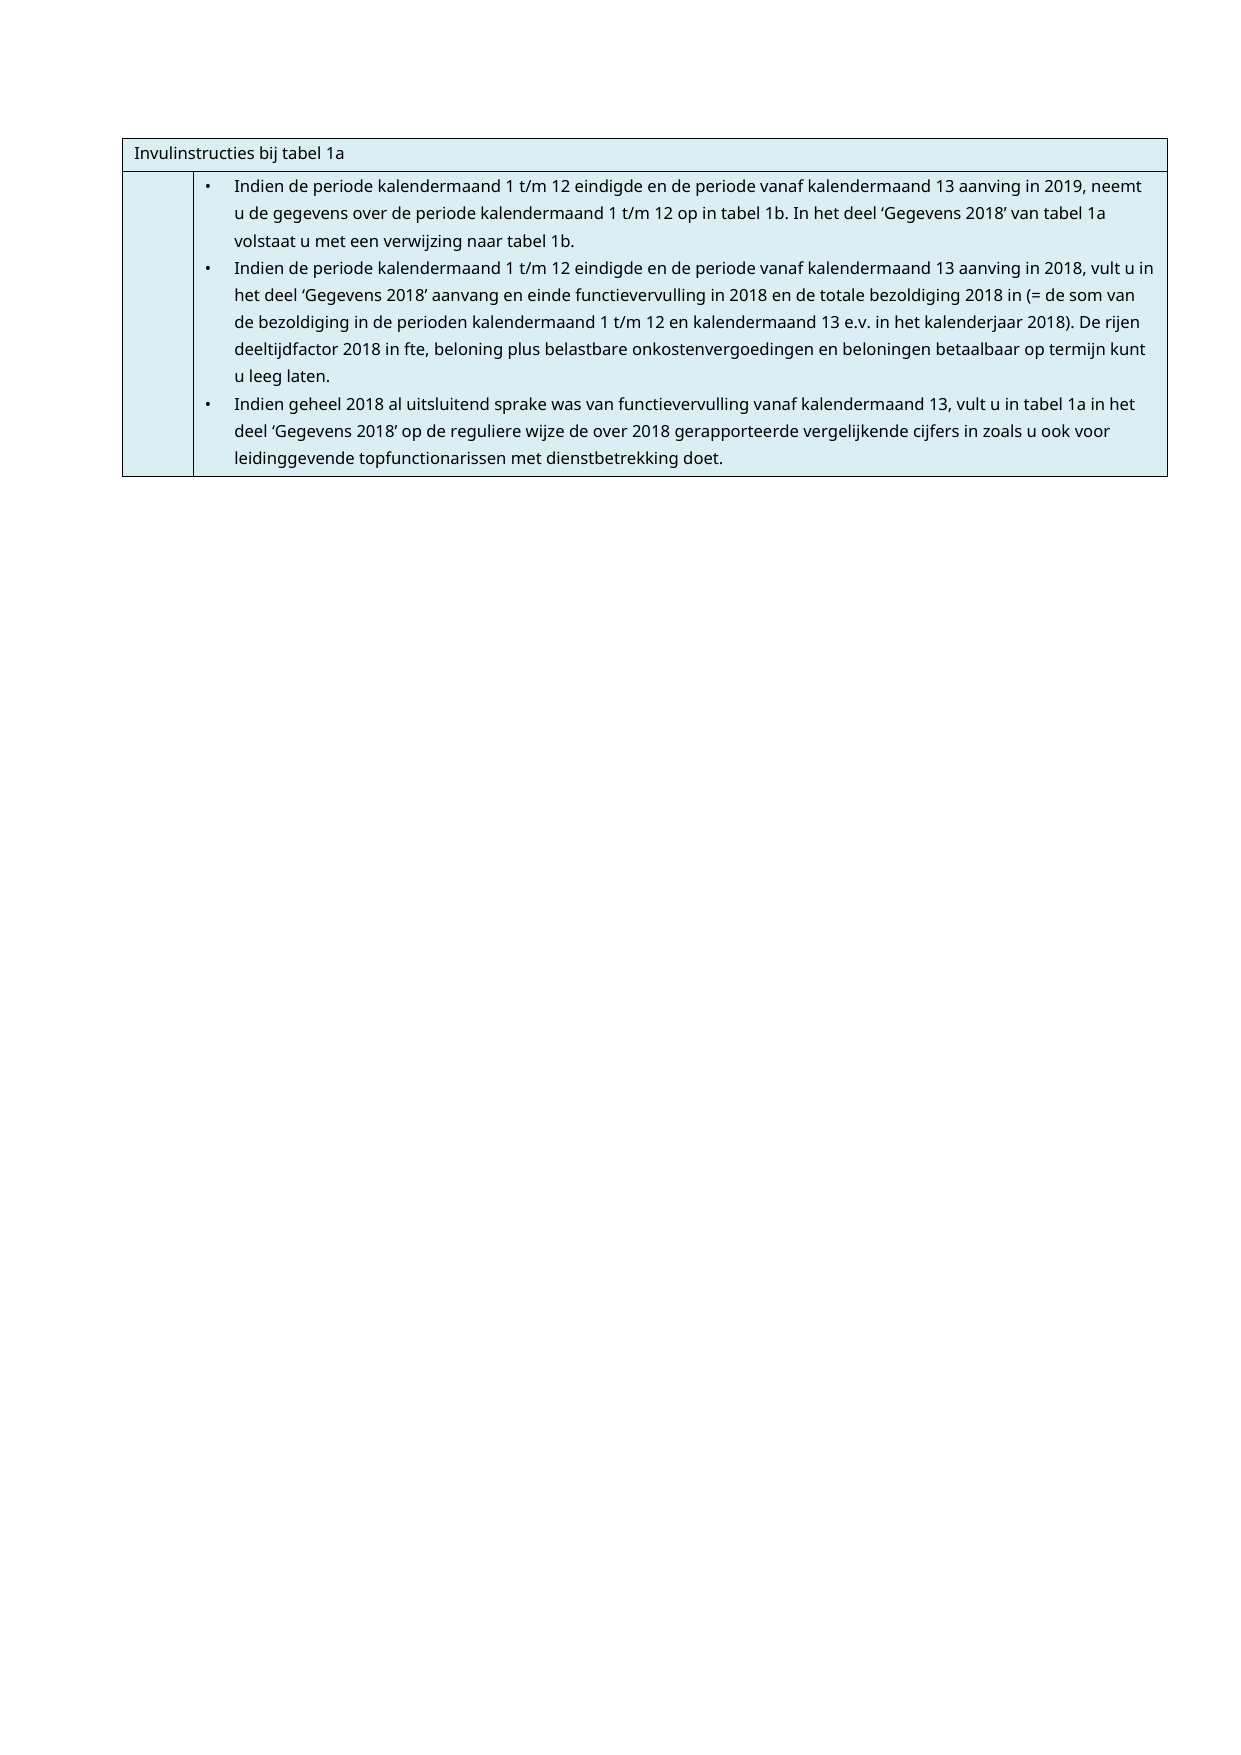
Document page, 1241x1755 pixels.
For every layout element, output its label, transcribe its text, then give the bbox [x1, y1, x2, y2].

table_header Invulinstructies bij tabel 1a [123, 139, 1167, 171]
table_cell Vult u gegevens in voor een topfunctionaris zonder dienstbetrekking vanaf de 13e maand van de functievervulling? Ga voor het invullen van vergelijkende gegevens over 2018 dan als volgt te werk: Indien de periode kalendermaand 1 t/m 12 eindigde en de periode vanaf kalendermaand 13 aanving in 2019, neemt u de gegevens over de periode kalendermaand 1 t/m 12 op in tabel 1b. In het deel ‘Gegevens 2018’ van tabel 1a volstaat u met een verwijzing naar tabel 1b. Indien de periode kalendermaand 1 t/m 12 eindigde en de periode vanaf kalendermaand 13 aanving in 2018, vult u in het deel ‘Gegevens 2018’ aanvang en einde functievervulling in 2018 en de totale bezoldiging 2018 in (= de som van de bezoldiging in de perioden kalendermaand 1 t/m 12 en kalendermaand 13 e.v. in het kalenderjaar 2018). De rijen deeltijdfactor 2018 in fte, beloning plus belastbare onkostenvergoedingen en beloningen betaalbaar op termijn kunt u leeg laten. Indien geheel 2018 al uitsluitend sprake was van functievervulling vanaf kalendermaand 13, vult u in tabel 1a in het deel ‘Gegevens 2018’ op de reguliere wijze de over 2018 gerapporteerde vergelijkende cijfers in zoals u ook voor leidinggevende topfunctionarissen met dienstbetrekking doet. [194, 172, 1167, 476]
table_cell [123, 172, 193, 476]
